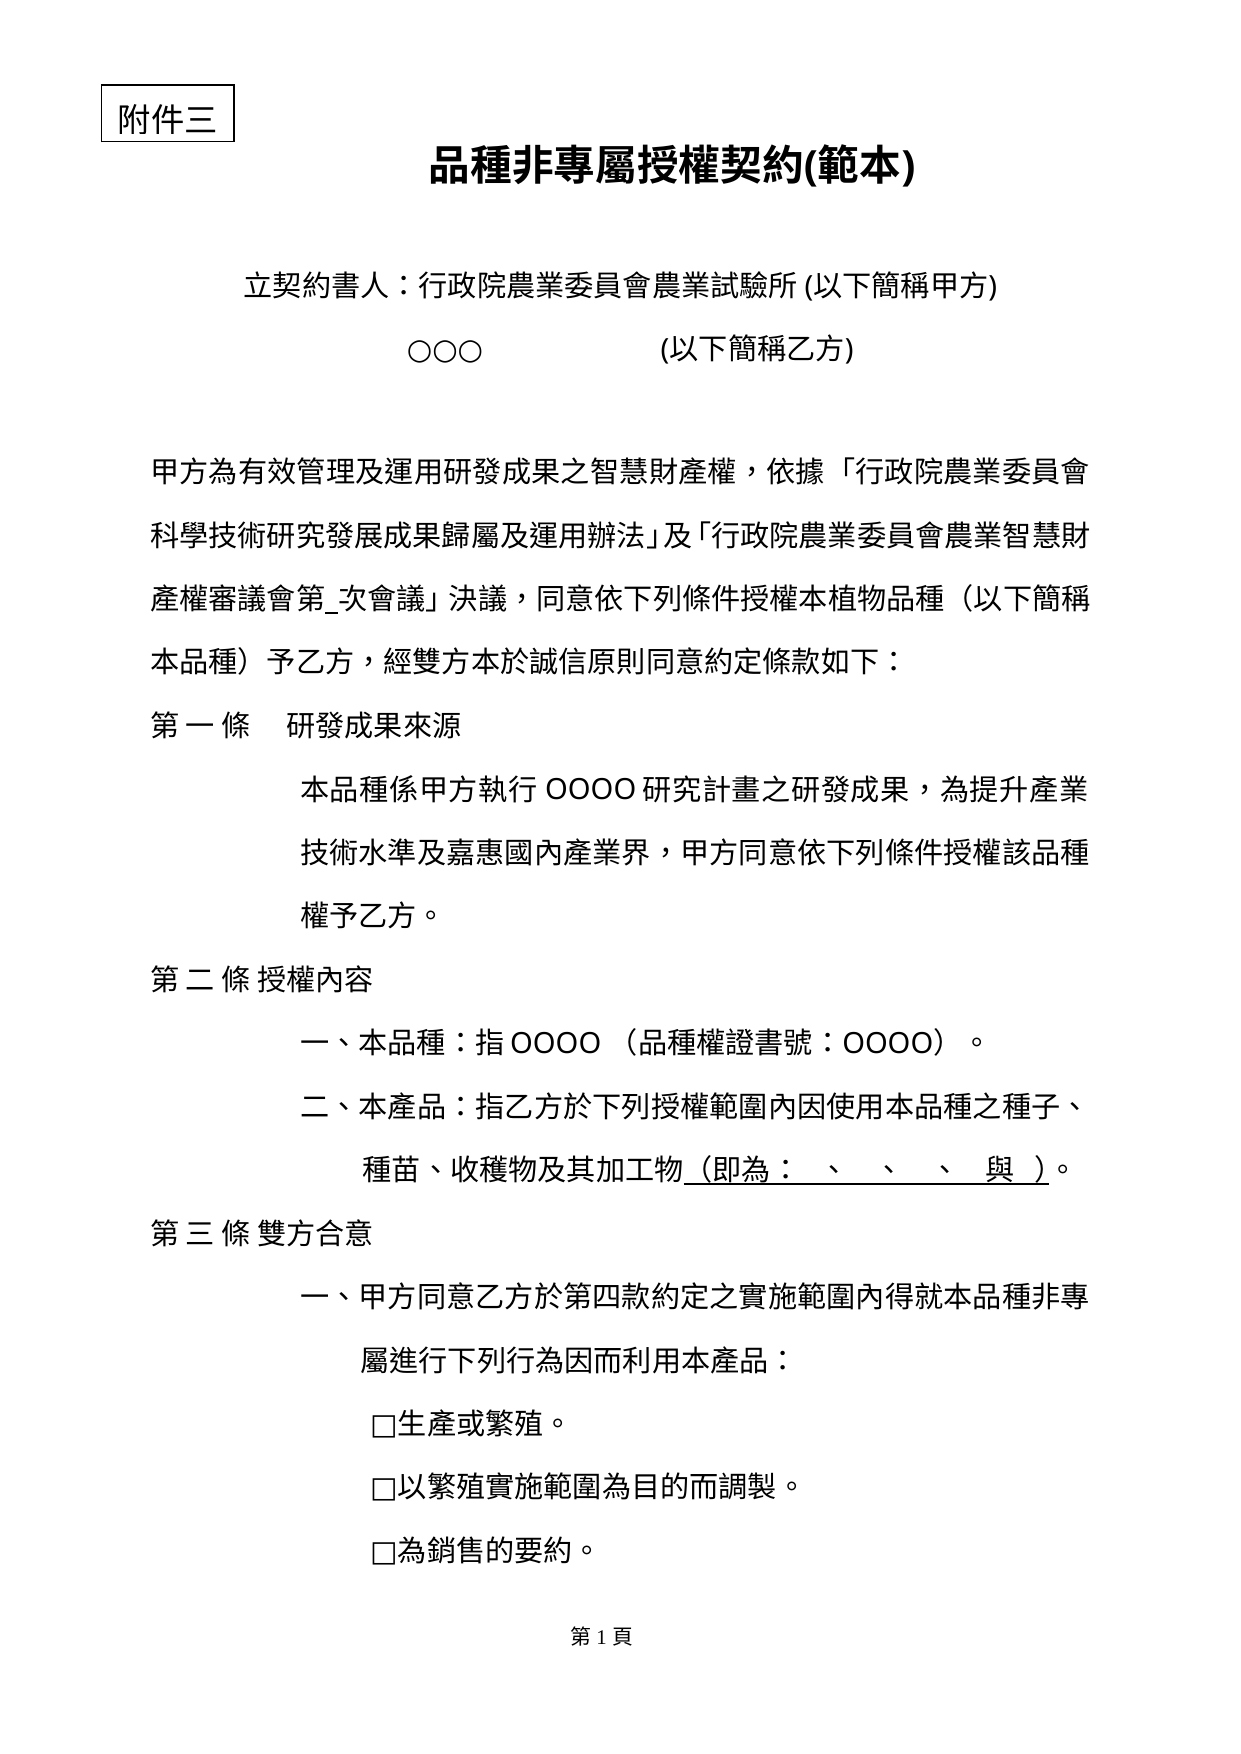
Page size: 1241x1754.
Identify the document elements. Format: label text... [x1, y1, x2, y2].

text □以繁殖實施範圍為目的而調製。 [370, 1464, 1090, 1506]
text 甲方為有效管理及運用研發成果之智慧財產權，依據「行政院農業委員會科學技術研究發展成果歸屬及運用辦法」及「行政院農業委員會農業智慧財產權審議會第 次會議」決議，同意依下列條件授權本植物品種（以下簡稱本品種）予乙方，經雙方本於誠信原則同意約定條款如下： [150, 449, 1090, 681]
text 本品種係甲方執行OOOO研究計畫之研發成果，為提升產業技術水準及嘉惠國內產業界，甲方同意依下列條件授權該品種權予乙方。 [300, 766, 1090, 935]
subtitle 第 二 條 授權內容 [150, 956, 1090, 999]
text 附件三 [117, 93, 217, 133]
text 一、甲方同意乙方於第四款約定之實施範圍內得就本品種非專屬進行下列行為因而利用本產品： [300, 1274, 1090, 1379]
text 二、本產品：指乙方於下列授權範圍內因使用本品種之種子、種苗、收穫物及其加工物（即為： 、 、 、 與 ）。 [300, 1083, 1090, 1189]
subtitle 第 三 條 雙方合意 [150, 1210, 1090, 1252]
text ○○○ (以下簡稱乙方) [150, 326, 1090, 368]
text 立契約書人：行政院農業委員會農業試驗所 (以下簡稱甲方) [150, 262, 1090, 304]
text □為銷售的要約。 [370, 1528, 1090, 1570]
text 一、本品種：指OOOO （品種權證書號：OOOO）。 [300, 1020, 1090, 1062]
text □生產或繁殖。 [370, 1401, 1090, 1443]
subtitle 第 一 條 研發成果來源 [150, 702, 1090, 745]
text 品種非專屬授權契約(範本) [150, 132, 1090, 192]
